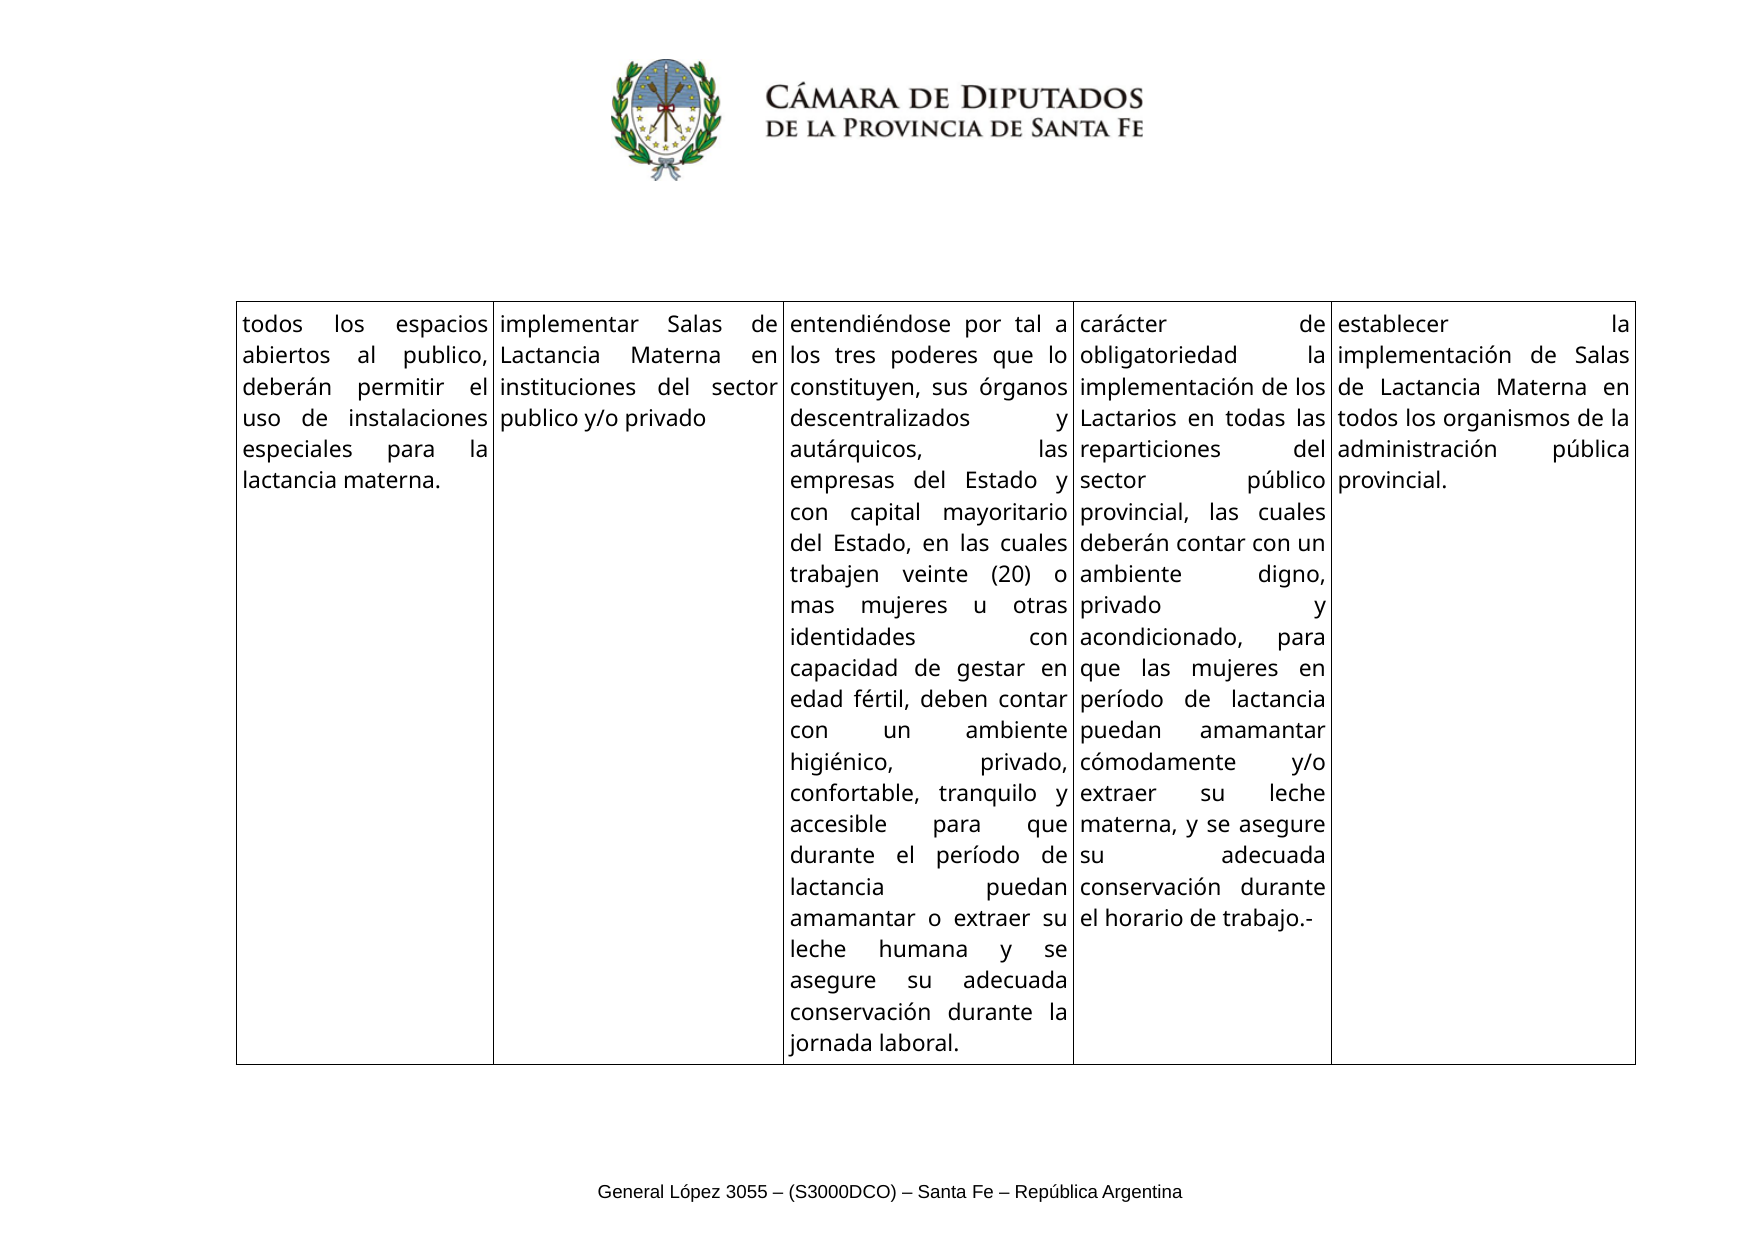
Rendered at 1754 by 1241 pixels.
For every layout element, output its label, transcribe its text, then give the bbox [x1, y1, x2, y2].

table_cell implementar Salas de Lactancia Materna en instituciones del sector publico y/o privado [494, 302, 783, 1064]
table_cell entendiéndose por tal a los tres poderes que lo constituyen, sus órganos descentralizados y autárquicos, las empresas del Estado y con capital mayoritario del Estado, en las cuales trabajen veinte (20) o mas mujeres u otras identidades con capacidad de gestar en edad fértil, deben contar con un ambiente higiénico, privado, confortable, tranquilo y accesible para que durante el período de lactancia puedan amamantar o extraer su leche humana y se asegure su adecuada conservación durante la jornada laboral. [784, 302, 1073, 1064]
table_cell carácter de obligatoriedad la implementación de los Lactarios en todas las reparticiones del sector público provincial, las cuales deberán contar con un ambiente digno, privado y acondicionado, para que las mujeres en período de lactancia puedan amamantar cómodamente y/o extraer su leche materna, y se asegure su adecuada conservación durante el horario de trabajo.- [1074, 302, 1331, 1064]
table_cell establecer la implementación de Salas de Lactancia Materna en todos los organismos de la administración pública provincial. [1332, 302, 1635, 1064]
table_cell todos los espacios abiertos al publico, deberán permitir el uso de instalaciones especiales para la lactancia materna. [237, 302, 493, 1064]
